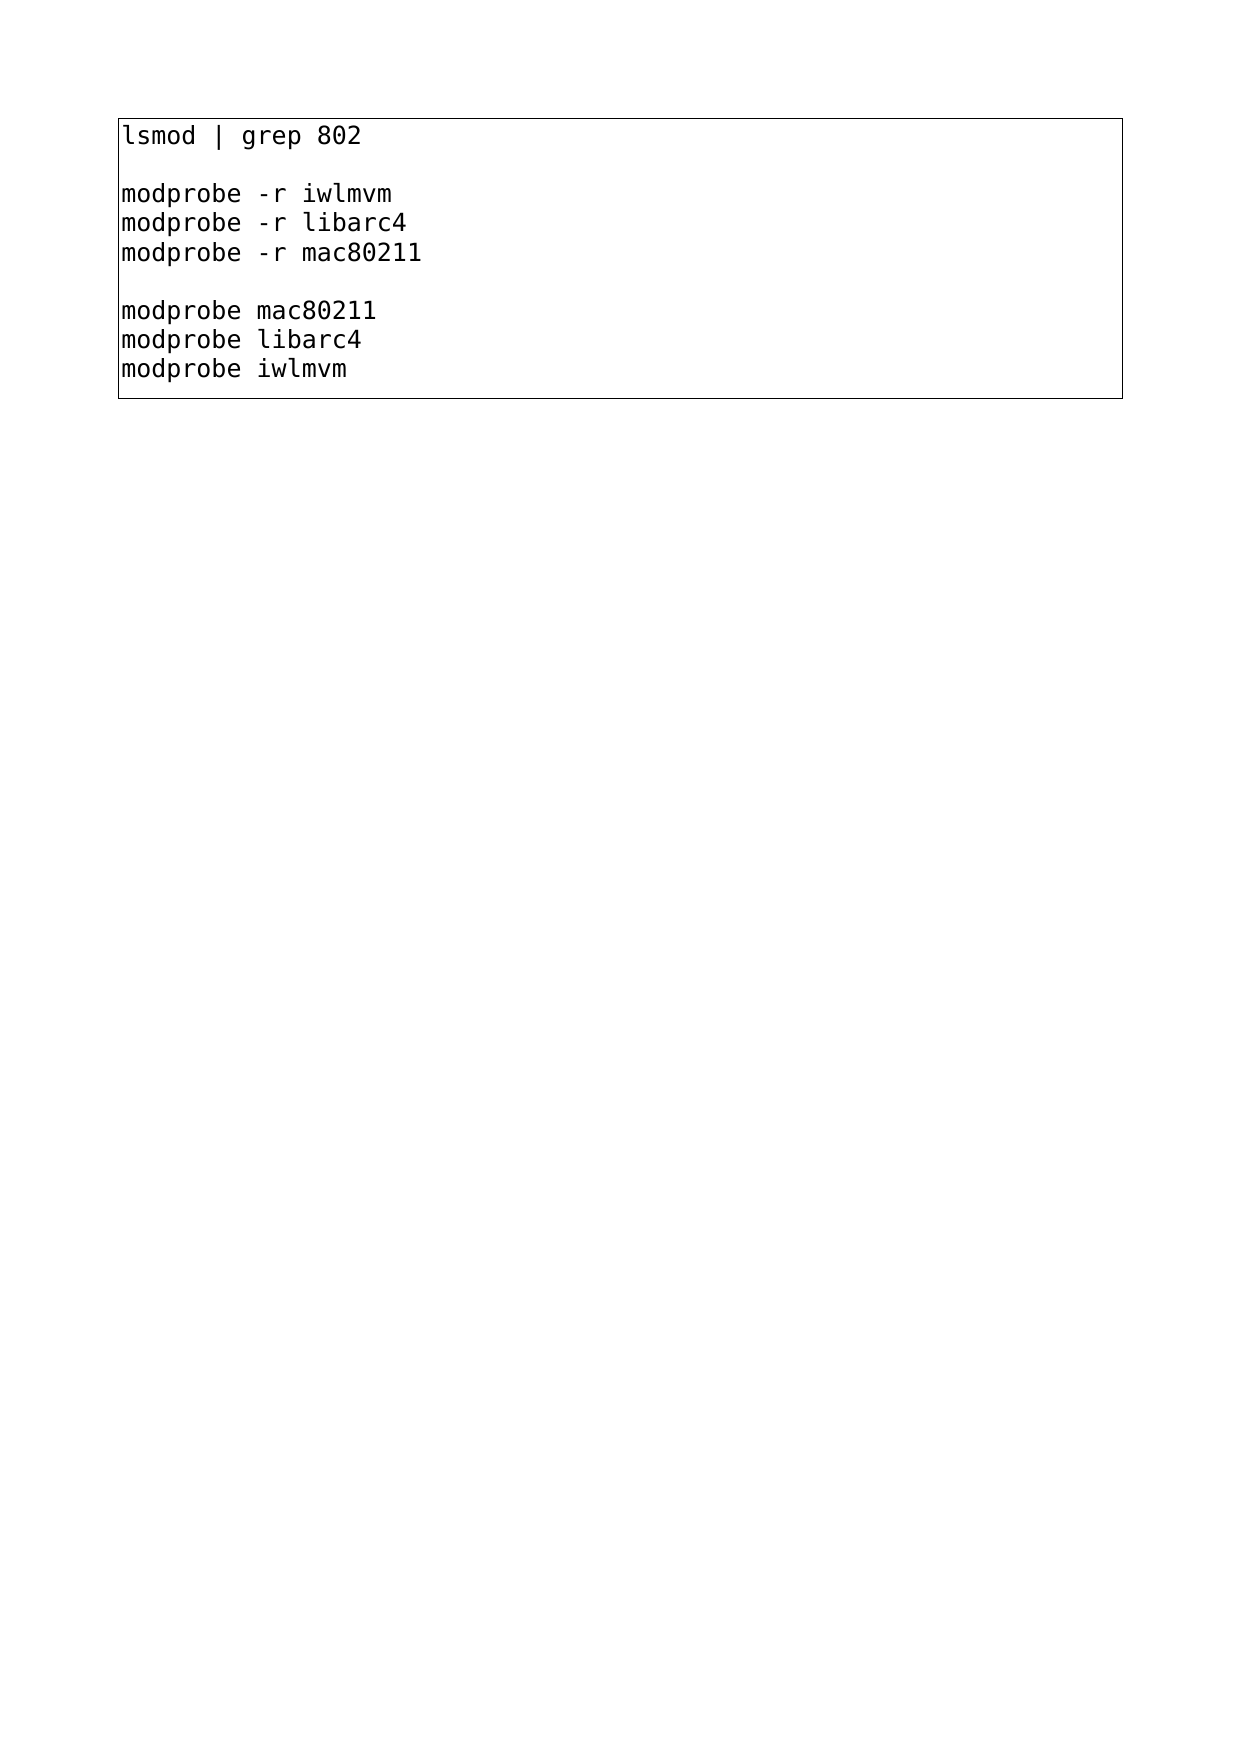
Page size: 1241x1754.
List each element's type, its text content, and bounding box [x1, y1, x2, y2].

table_header lsmod | grep 802 modprobe -r iwlmvm modprobe -r libarc4 modprobe -r mac80211 modprobe mac80211 modprobe libarc4 modprobe iwlmvm [119, 119, 1122, 398]
